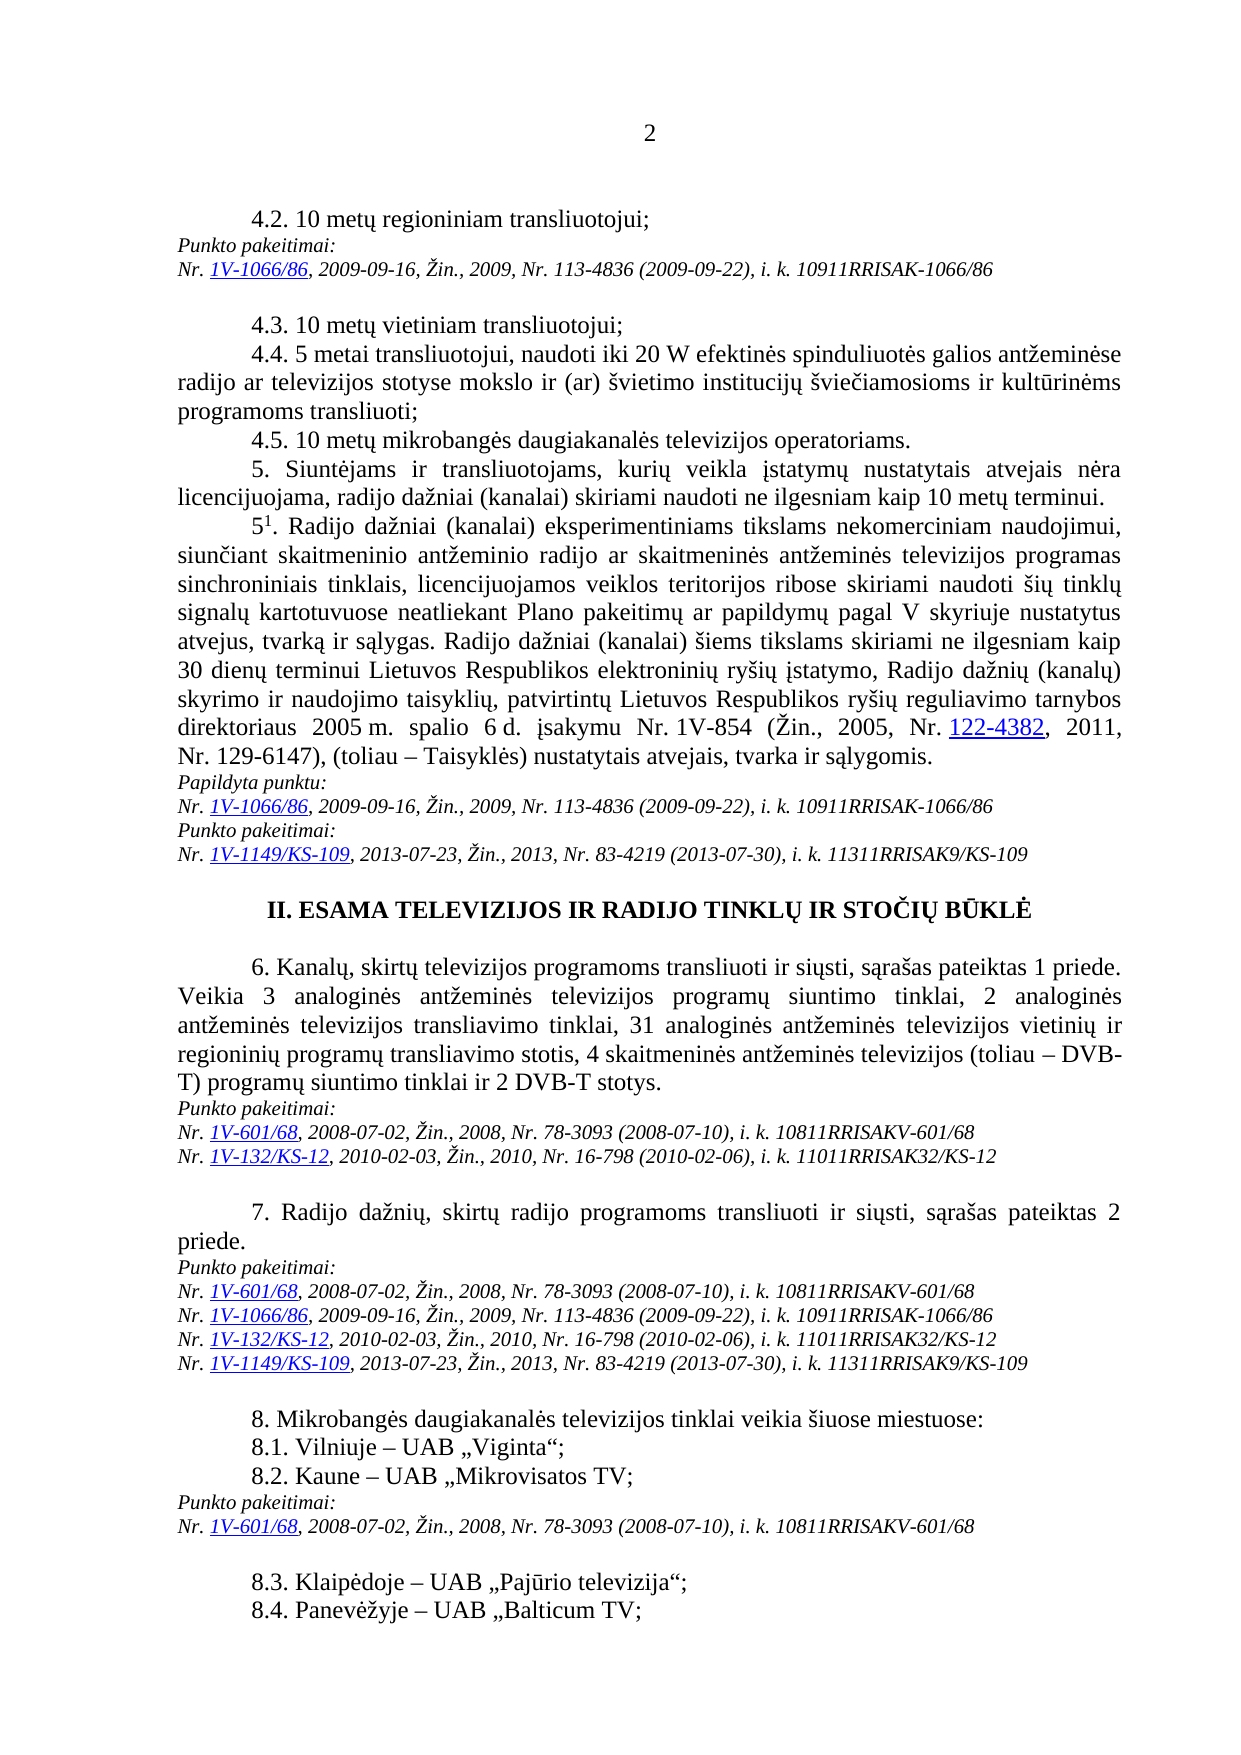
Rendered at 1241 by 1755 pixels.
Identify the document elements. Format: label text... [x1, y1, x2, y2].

text 8.3. Klaipėdoje – UAB „Pajūrio televizija“; [177, 1567, 1122, 1596]
text 4.5. 10 metų mikrobangės daugiakanalės televizijos operatoriams. [177, 425, 1122, 454]
text Nr. 1V-132/KS-12, 2010-02-03, Žin., 2010, Nr. 16-798 (2010-02-06), i. k. 11011RRISAK32/KS-12 [177, 1327, 1122, 1351]
text 8.2. Kaune – UAB „Mikrovisatos TV; [177, 1461, 1122, 1490]
text 8. Mikrobangės daugiakanalės televizijos tinklai veikia šiuose miestuose: [177, 1404, 1122, 1432]
text II. ESAMA TELEVIZIJOS IR RADIJO TINKLŲ IR STOČIŲ BŪKLĖ [177, 895, 1122, 924]
text Nr. 1V-1149/KS-109, 2013-07-23, Žin., 2013, Nr. 83-4219 (2013-07-30), i. k. 11311RRISAK9/KS-109 [177, 842, 1122, 866]
text 4.3. 10 metų vietiniam transliuotojui; [177, 310, 1122, 339]
text Nr. 1V-1149/KS-109, 2013-07-23, Žin., 2013, Nr. 83-4219 (2013-07-30), i. k. 11311RRISAK9/KS-109 [177, 1351, 1122, 1375]
text Punkto pakeitimai: [177, 1255, 1122, 1279]
text Nr. 1V-132/KS-12, 2010-02-03, Žin., 2010, Nr. 16-798 (2010-02-06), i. k. 11011RRISAK32/KS-12 [177, 1144, 1122, 1168]
text Punkto pakeitimai: [177, 818, 1122, 842]
text Nr. 1V-601/68, 2008-07-02, Žin., 2008, Nr. 78-3093 (2008-07-10), i. k. 10811RRISAKV-601/68 [177, 1514, 1122, 1538]
text 51. Radijo dažniai (kanalai) eksperimentiniams tikslams nekomerciniam naudojimui, siunčiant skaitmeninio antžeminio radijo ar skaitmeninės antžeminės televizijos programas sinchroniniais tinklais, licencijuojamos veiklos teritorijos ribose skiriami naudoti šių tinklų signalų kartotuvuose neatliekant Plano pakeitimų ar papildymų pagal V skyriuje nustatytus atvejus, tvarką ir sąlygas. Radijo dažniai (kanalai) šiems tikslams skiriami ne ilgesniam kaip 30 dienų terminui Lietuvos Respublikos elektroninių ryšių įstatymo, Radijo dažnių (kanalų) skyrimo ir naudojimo taisyklių, patvirtintų Lietuvos Respublikos ryšių reguliavimo tarnybos direktoriaus 2005 m. spalio 6 d. įsakymu Nr. 1V-854 (Žin., 2005, Nr. 122-4382, 2011, Nr. 129-6147), (toliau – Taisyklės) nustatytais atvejais, tvarka ir sąlygomis. [177, 511, 1122, 770]
text 8.4. Panevėžyje – UAB „Balticum TV; [177, 1596, 1122, 1624]
text Nr. 1V-1066/86, 2009-09-16, Žin., 2009, Nr. 113-4836 (2009-09-22), i. k. 10911RRISAK-1066/86 [177, 1303, 1122, 1327]
text Papildyta punktu: [177, 770, 1122, 794]
text Punkto pakeitimai: [177, 1490, 1122, 1514]
text 4.4. 5 metai transliuotojui, naudoti iki 20 W efektinės spinduliuotės galios antžeminėse radijo ar televizijos stotyse mokslo ir (ar) švietimo institucijų šviečiamosioms ir kultūrinėms programoms transliuoti; [177, 339, 1122, 425]
text 7. Radijo dažnių, skirtų radijo programoms transliuoti ir siųsti, sąrašas pateiktas 2 priede. [177, 1197, 1122, 1255]
text 5. Siuntėjams ir transliuotojams, kurių veikla įstatymų nustatytais atvejais nėra licencijuojama, radijo dažniai (kanalai) skiriami naudoti ne ilgesniam kaip 10 metų terminui. [177, 454, 1122, 511]
text 4.2. 10 metų regioniniam transliuotojui; [177, 204, 1122, 233]
text Nr. 1V-1066/86, 2009-09-16, Žin., 2009, Nr. 113-4836 (2009-09-22), i. k. 10911RRISAK-1066/86 [177, 257, 1122, 281]
text Nr. 1V-601/68, 2008-07-02, Žin., 2008, Nr. 78-3093 (2008-07-10), i. k. 10811RRISAKV-601/68 [177, 1279, 1122, 1303]
text Nr. 1V-1066/86, 2009-09-16, Žin., 2009, Nr. 113-4836 (2009-09-22), i. k. 10911RRISAK-1066/86 [177, 794, 1122, 818]
text 6. Kanalų, skirtų televizijos programoms transliuoti ir siųsti, sąrašas pateiktas 1 priede. Veikia 3 analoginės antžeminės televizijos programų siuntimo tinklai, 2 analoginės antžeminės televizijos transliavimo tinklai, 31 analoginės antžeminės televizijos vietinių ir regioninių programų transliavimo stotis, 4 skaitmeninės antžeminės televizijos (toliau – DVB-T) programų siuntimo tinklai ir 2 DVB-T stotys. [177, 952, 1122, 1096]
text Punkto pakeitimai: [177, 1096, 1122, 1120]
text 8.1. Vilniuje – UAB „Viginta“; [177, 1432, 1122, 1461]
text Punkto pakeitimai: [177, 233, 1122, 257]
text Nr. 1V-601/68, 2008-07-02, Žin., 2008, Nr. 78-3093 (2008-07-10), i. k. 10811RRISAKV-601/68 [177, 1120, 1122, 1144]
